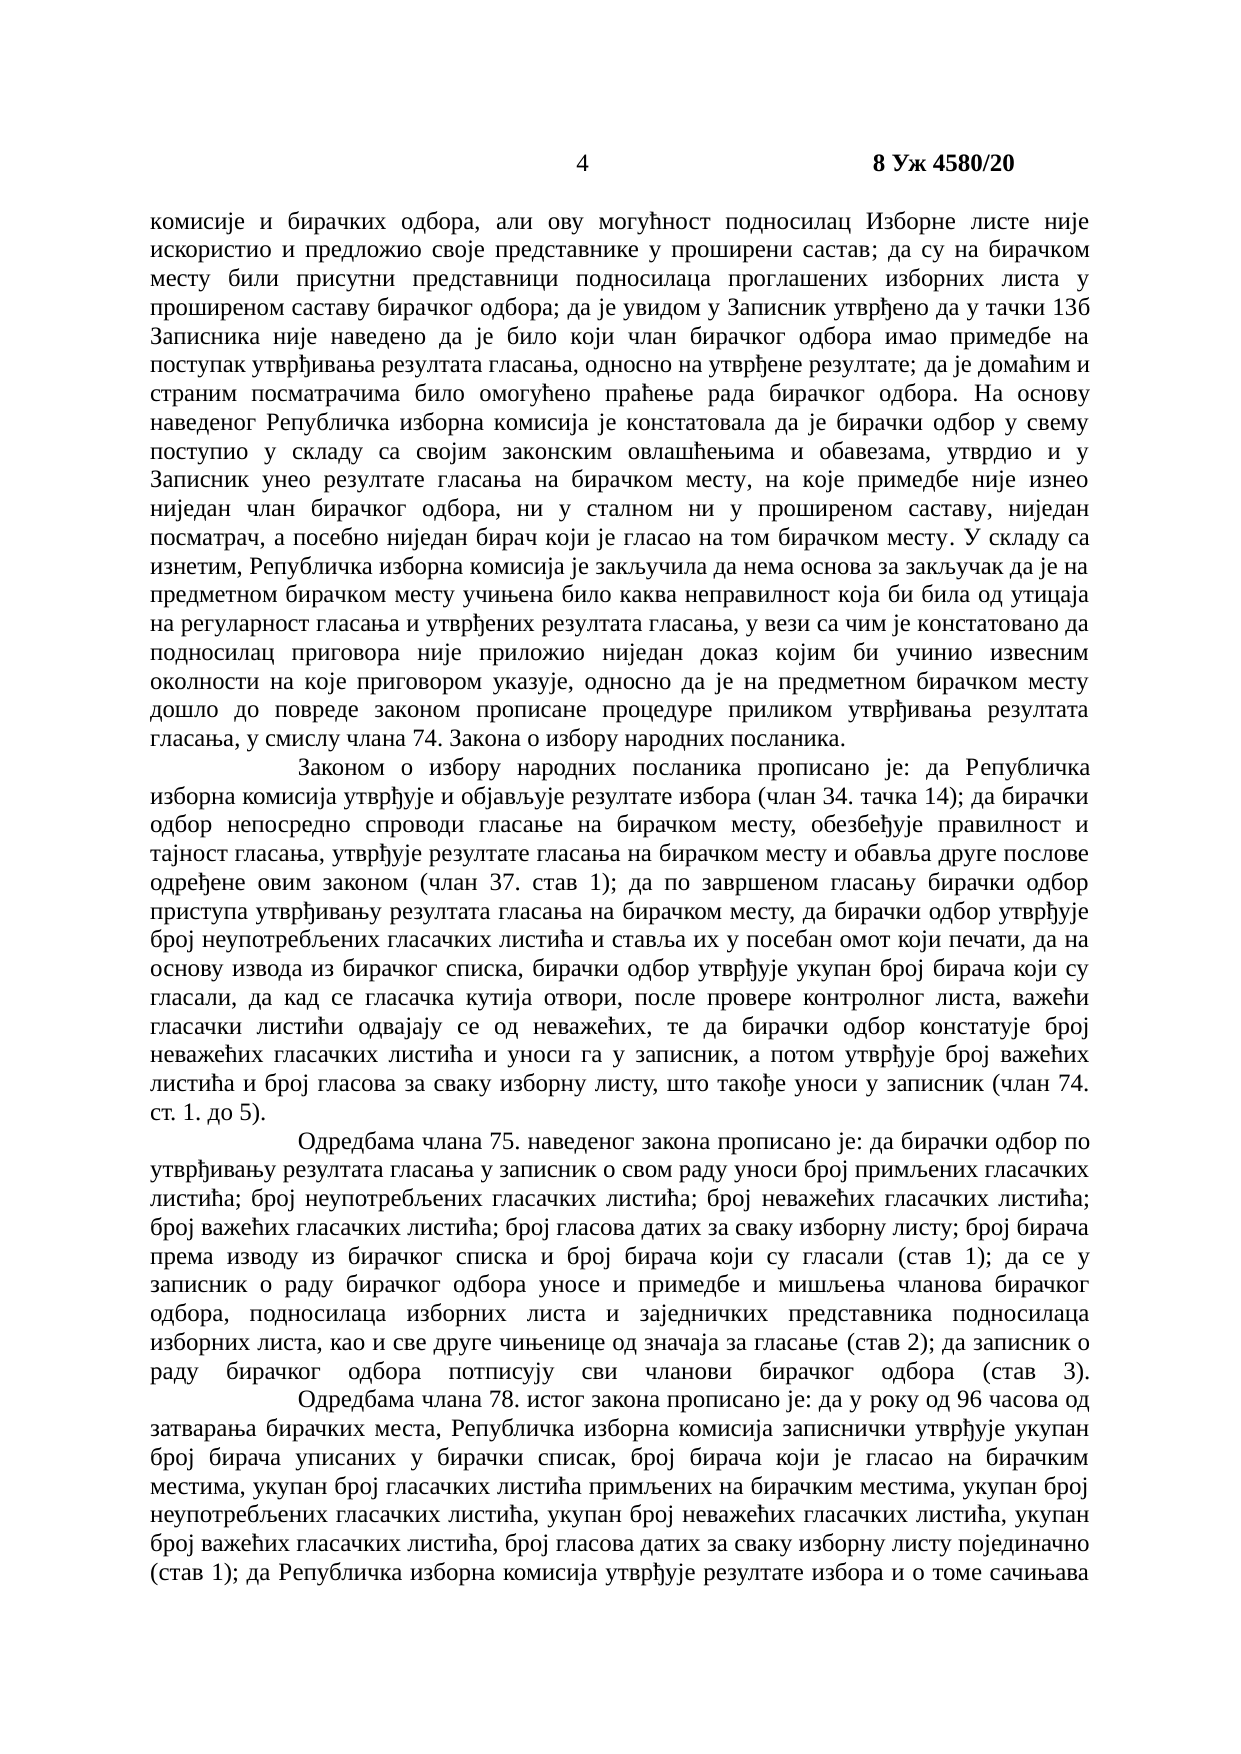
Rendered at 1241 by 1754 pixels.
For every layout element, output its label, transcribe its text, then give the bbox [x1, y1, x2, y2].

text Одредбама члана 75. наведеног закона прописано је: да бирачки одбор по утврђивању резултата гласања у записник о свом раду уноси број примљених гласачких листића; број неупотребљених гласачких листића; број неважећих гласачких листића; број важећих гласачких листића; број гласова датих за сваку изборну листу; број бирача према изводу из бирачког списка и број бирача који су гласали (став 1); да се у записник о раду бирачког одбора уносе и примедбе и мишљења чланова бирачког одбора, подносилаца изборних листа и заједничких представника подносилаца изборних листа, као и све друге чињенице од значаја за гласање (став 2); да записник о раду бирачког одбора потписују сви чланови бирачког одбора (став 3). Одредбама члана 78. истог закона прописано је: да у року од 96 часова од затварања бирачких места, Републичка изборна комисија записнички утврђује укупан број бирача уписаних у бирачки списак, број бирача који је гласао на бирачким местима, укупан број гласачких листића примљених на бирачким местима, укупан број неупотребљених гласачких листића, укупан број неважећих гласачких листића, укупан број важећих гласачких листића, број гласова датих за сваку изборну листу појединачно (став 1); да Републичка изборна комисија утврђује резултате избора и о томе сачињава [150, 1126, 1090, 1586]
text Законом о избору народних посланика прописано је: да Републичка изборна комисија утврђује и објављује резултате избора (члан 34. тачка 14); да бирачки одбор непосредно спроводи гласање на бирачком месту, обезбеђује правилност и тајност гласања, утврђује резултате гласања на бирачком месту и обавља друге послове одређене овим законом (члан 37. став 1); да по завршеном гласању бирачки одбор приступа утврђивању резултата гласања на бирачком месту, да бирачки одбор утврђује број неупотребљених гласачких листића и ставља их у посебан омот који печати, да на основу извода из бирачког списка, бирачки одбор утврђује укупан број бирача који су гласали, да кад се гласачка кутија отвори, после провере контролног листа, важећи гласачки листићи одвајају се од неважећих, те да бирачки одбор констатује број неважећих гласачких листића и уноси га у записник, а потом утврђује број важећих листића и број гласова за сваку изборну листу, што такође уноси у записник (члан 74. ст. 1. до 5). [150, 752, 1090, 1126]
text комисије и бирачких одбора, али ову могућност подносилац Изборне листе није искористио и предложио своје представнике у проширени састав; да су на бирачком месту били присутни представници подносилаца проглашених изборних листа у проширеном саставу бирачког одбора; да је увидом у Записник утврђено да у тачки 13б Записника није наведено да је било који члан бирачког одбора имао примедбе на поступак утврђивања резултата гласања, односно на утврђене резултате; да је домаћим и страним посматрачима било омогућено праћење рада бирачког одбора. На основу наведеног Републичка изборна комисија је констатовала да је бирачки одбор у свему поступио у складу са својим законским овлашћењима и обавезама, утврдио и у Записник унео резултате гласања на бирачком месту, на које примедбе није изнео ниједан члан бирачког одбора, ни у сталном ни у проширеном саставу, ниједан посматрач, а посебно ниједан бирач који је гласао на том бирачком месту. У складу са изнетим, Републичка изборна комисија је закључила да нема основа за закључак да је на предметном бирачком месту учињена било каква неправилност која би била од утицаја на регуларност гласања и утврђених резултата гласања, у вези са чим је констатовано да подносилац приговора није приложио ниједан доказ којим би учинио извесним околности на које приговором указује, односно да је на предметном бирачком месту дошло до повреде законом прописане процедуре приликом утврђивања резултата гласања, у смислу члана 74. Закона о избору народних посланика. [150, 206, 1090, 752]
